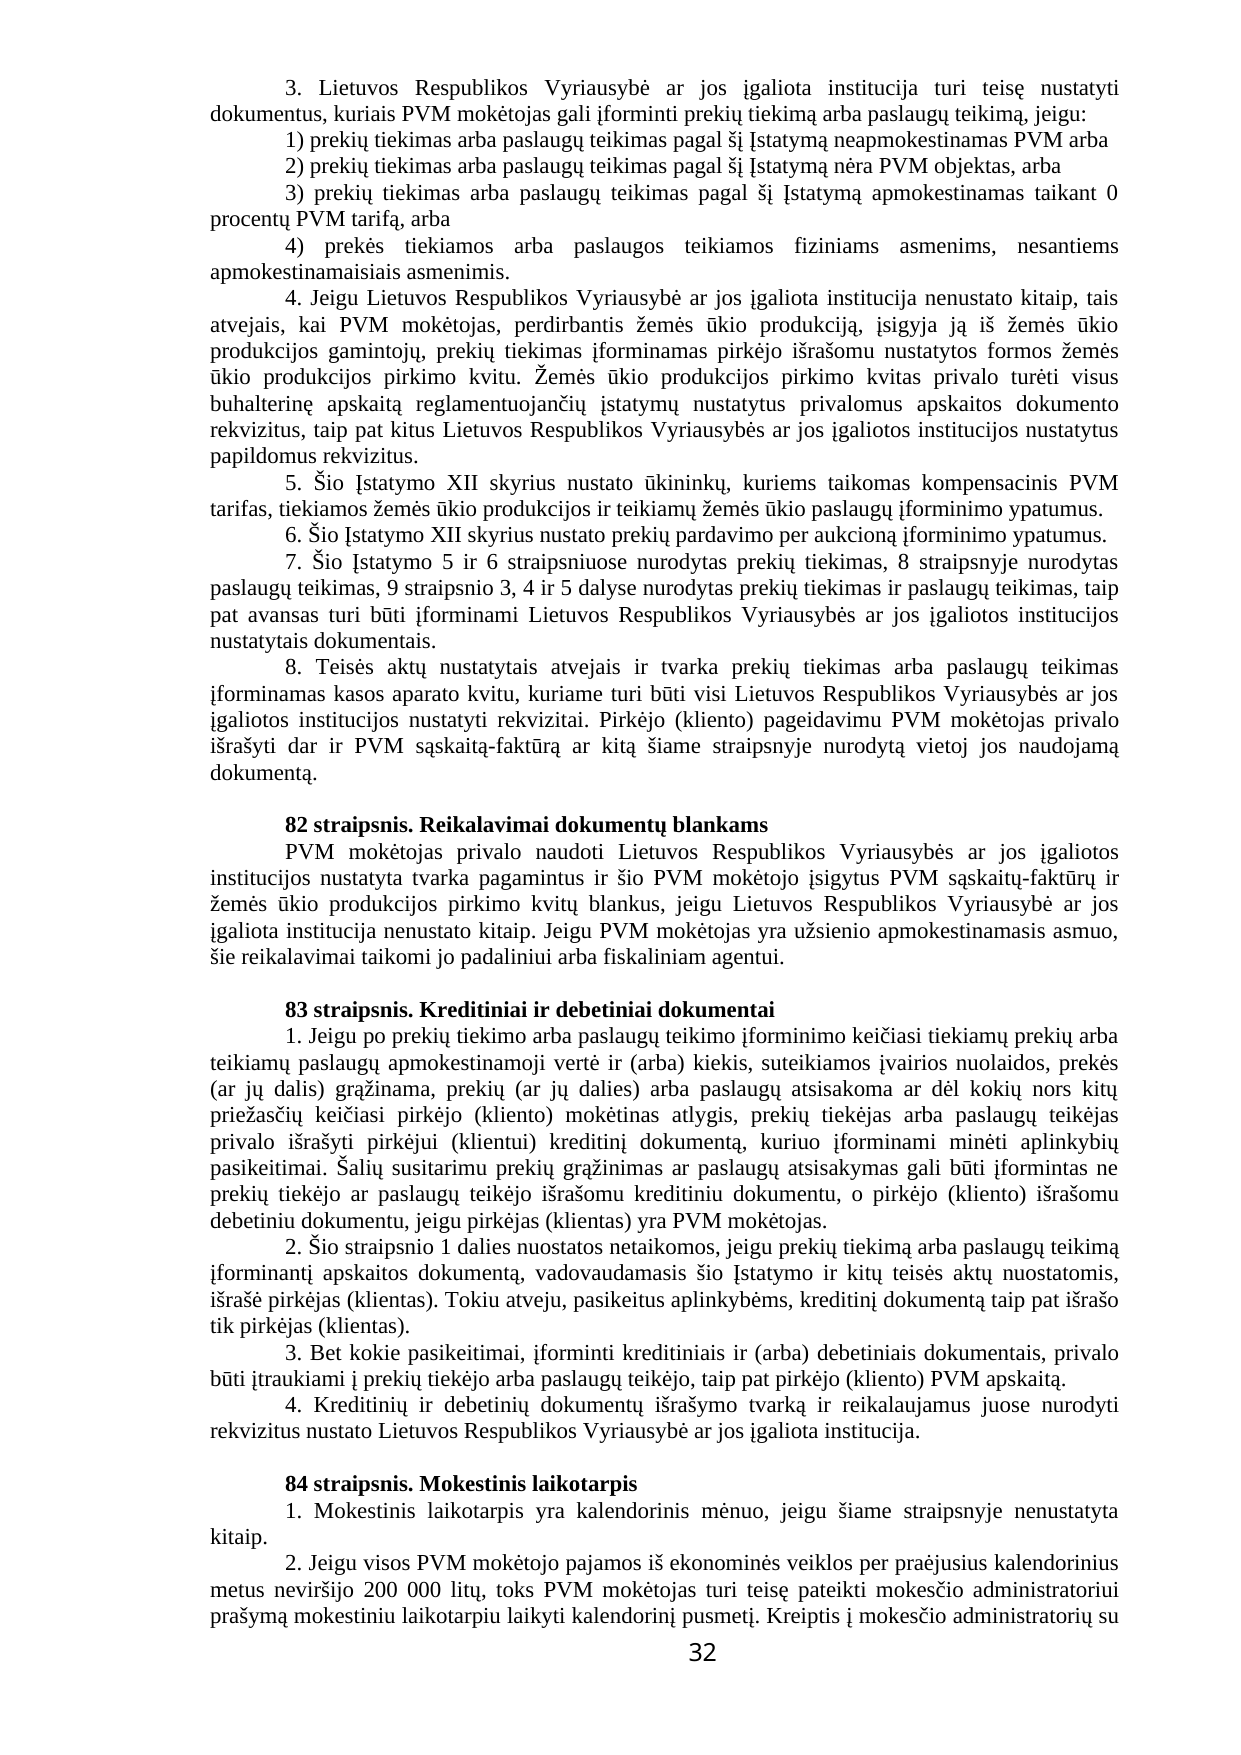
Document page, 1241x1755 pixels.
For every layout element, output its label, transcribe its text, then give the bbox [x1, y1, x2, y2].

text 2. Jeigu visos PVM mokėtojo pajamos iš ekonominės veiklos per praėjusius kalendorinius metus neviršijo 200 000 litų, toks PVM mokėtojas turi teisę pateikti mokesčio administratoriui prašymą mokestiniu laikotarpiu laikyti kalendorinį pusmetį. Kreiptis į mokesčio administratorių su [210, 1549, 1120, 1628]
text 3. Bet kokie pasikeitimai, įforminti kreditiniais ir (arba) debetiniais dokumentais, privalo būti įtraukiami į prekių tiekėjo arba paslaugų teikėjo, taip pat pirkėjo (kliento) PVM apskaitą. [210, 1338, 1120, 1391]
text PVM mokėtojas privalo naudoti Lietuvos Respublikos Vyriausybės ar jos įgaliotos institucijos nustatyta tvarka pagamintus ir šio PVM mokėtojo įsigytus PVM sąskaitų-faktūrų ir žemės ūkio produkcijos pirkimo kvitų blankus, jeigu Lietuvos Respublikos Vyriausybė ar jos įgaliota institucija nenustato kitaip. Jeigu PVM mokėtojas yra užsienio apmokestinamasis asmuo, šie reikalavimai taikomi jo padaliniui arba fiskaliniam agentui. [210, 838, 1120, 969]
text 83 straipsnis. Kreditiniai ir debetiniai dokumentai [210, 996, 1120, 1022]
text 6. Šio Įstatymo XII skyrius nustato prekių pardavimo per aukcioną įforminimo ypatumus. [210, 522, 1120, 548]
text 7. Šio Įstatymo 5 ir 6 straipsniuose nurodytas prekių tiekimas, 8 straipsnyje nurodytas paslaugų teikimas, 9 straipsnio 3, 4 ir 5 dalyse nurodytas prekių tiekimas ir paslaugų teikimas, taip pat avansas turi būti įforminami Lietuvos Respublikos Vyriausybės ar jos įgaliotos institucijos nustatytais dokumentais. [210, 548, 1120, 653]
text 4) prekės tiekiamos arba paslaugos teikiamos fiziniams asmenims, nesantiems apmokestinamaisiais asmenimis. [210, 232, 1120, 284]
text 2) prekių tiekimas arba paslaugų teikimas pagal šį Įstatymą nėra PVM objektas, arba [210, 153, 1120, 179]
text 2. Šio straipsnio 1 dalies nuostatos netaikomos, jeigu prekių tiekimą arba paslaugų teikimą įforminantį apskaitos dokumentą, vadovaudamasis šio Įstatymo ir kitų teisės aktų nuostatomis, išrašė pirkėjas (klientas). Tokiu atveju, pasikeitus aplinkybėms, kreditinį dokumentą taip pat išrašo tik pirkėjas (klientas). [210, 1233, 1120, 1338]
text 1. Mokestinis laikotarpis yra kalendorinis mėnuo, jeigu šiame straipsnyje nenustatyta kitaip. [210, 1497, 1120, 1549]
text 84 straipsnis. Mokestinis laikotarpis [210, 1470, 1120, 1497]
text 5. Šio Įstatymo XII skyrius nustato ūkininkų, kuriems taikomas kompensacinis PVM tarifas, tiekiamos žemės ūkio produkcijos ir teikiamų žemės ūkio paslaugų įforminimo ypatumus. [210, 469, 1120, 522]
text 3) prekių tiekimas arba paslaugų teikimas pagal šį Įstatymą apmokestinamas taikant 0 procentų PVM tarifą, arba [210, 179, 1120, 232]
text 82 straipsnis. Reikalavimai dokumentų blankams [210, 811, 1120, 838]
text 1. Jeigu po prekių tiekimo arba paslaugų teikimo įforminimo keičiasi tiekiamų prekių arba teikiamų paslaugų apmokestinamoji vertė ir (arba) kiekis, suteikiamos įvairios nuolaidos, prekės (ar jų dalis) grąžinama, prekių (ar jų dalies) arba paslaugų atsisakoma ar dėl kokių nors kitų priežasčių keičiasi pirkėjo (kliento) mokėtinas atlygis, prekių tiekėjas arba paslaugų teikėjas privalo išrašyti pirkėjui (klientui) kreditinį dokumentą, kuriuo įforminami minėti aplinkybių pasikeitimai. Šalių susitarimu prekių grąžinimas ar paslaugų atsisakymas gali būti įformintas ne prekių tiekėjo ar paslaugų teikėjo išrašomu kreditiniu dokumentu, o pirkėjo (kliento) išrašomu debetiniu dokumentu, jeigu pirkėjas (klientas) yra PVM mokėtojas. [210, 1022, 1120, 1233]
text 8. Teisės aktų nustatytais atvejais ir tvarka prekių tiekimas arba paslaugų teikimas įforminamas kasos aparato kvitu, kuriame turi būti visi Lietuvos Respublikos Vyriausybės ar jos įgaliotos institucijos nustatyti rekvizitai. Pirkėjo (kliento) pageidavimu PVM mokėtojas privalo išrašyti dar ir PVM sąskaitą-faktūrą ar kitą šiame straipsnyje nurodytą vietoj jos naudojamą dokumentą. [210, 653, 1120, 785]
text 4. Kreditinių ir debetinių dokumentų išrašymo tvarką ir reikalaujamus juose nurodyti rekvizitus nustato Lietuvos Respublikos Vyriausybė ar jos įgaliota institucija. [210, 1391, 1120, 1444]
text 3. Lietuvos Respublikos Vyriausybė ar jos įgaliota institucija turi teisę nustatyti dokumentus, kuriais PVM mokėtojas gali įforminti prekių tiekimą arba paslaugų teikimą, jeigu: [210, 73, 1120, 126]
text 1) prekių tiekimas arba paslaugų teikimas pagal šį Įstatymą neapmokestinamas PVM arba [210, 126, 1120, 153]
text 4. Jeigu Lietuvos Respublikos Vyriausybė ar jos įgaliota institucija nenustato kitaip, tais atvejais, kai PVM mokėtojas, perdirbantis žemės ūkio produkciją, įsigyja ją iš žemės ūkio produkcijos gamintojų, prekių tiekimas įforminamas pirkėjo išrašomu nustatytos formos žemės ūkio produkcijos pirkimo kvitu. Žemės ūkio produkcijos pirkimo kvitas privalo turėti visus buhalterinę apskaitą reglamentuojančių įstatymų nustatytus privalomus apskaitos dokumento rekvizitus, taip pat kitus Lietuvos Respublikos Vyriausybės ar jos įgaliotos institucijos nustatytus papildomus rekvizitus. [210, 284, 1120, 469]
